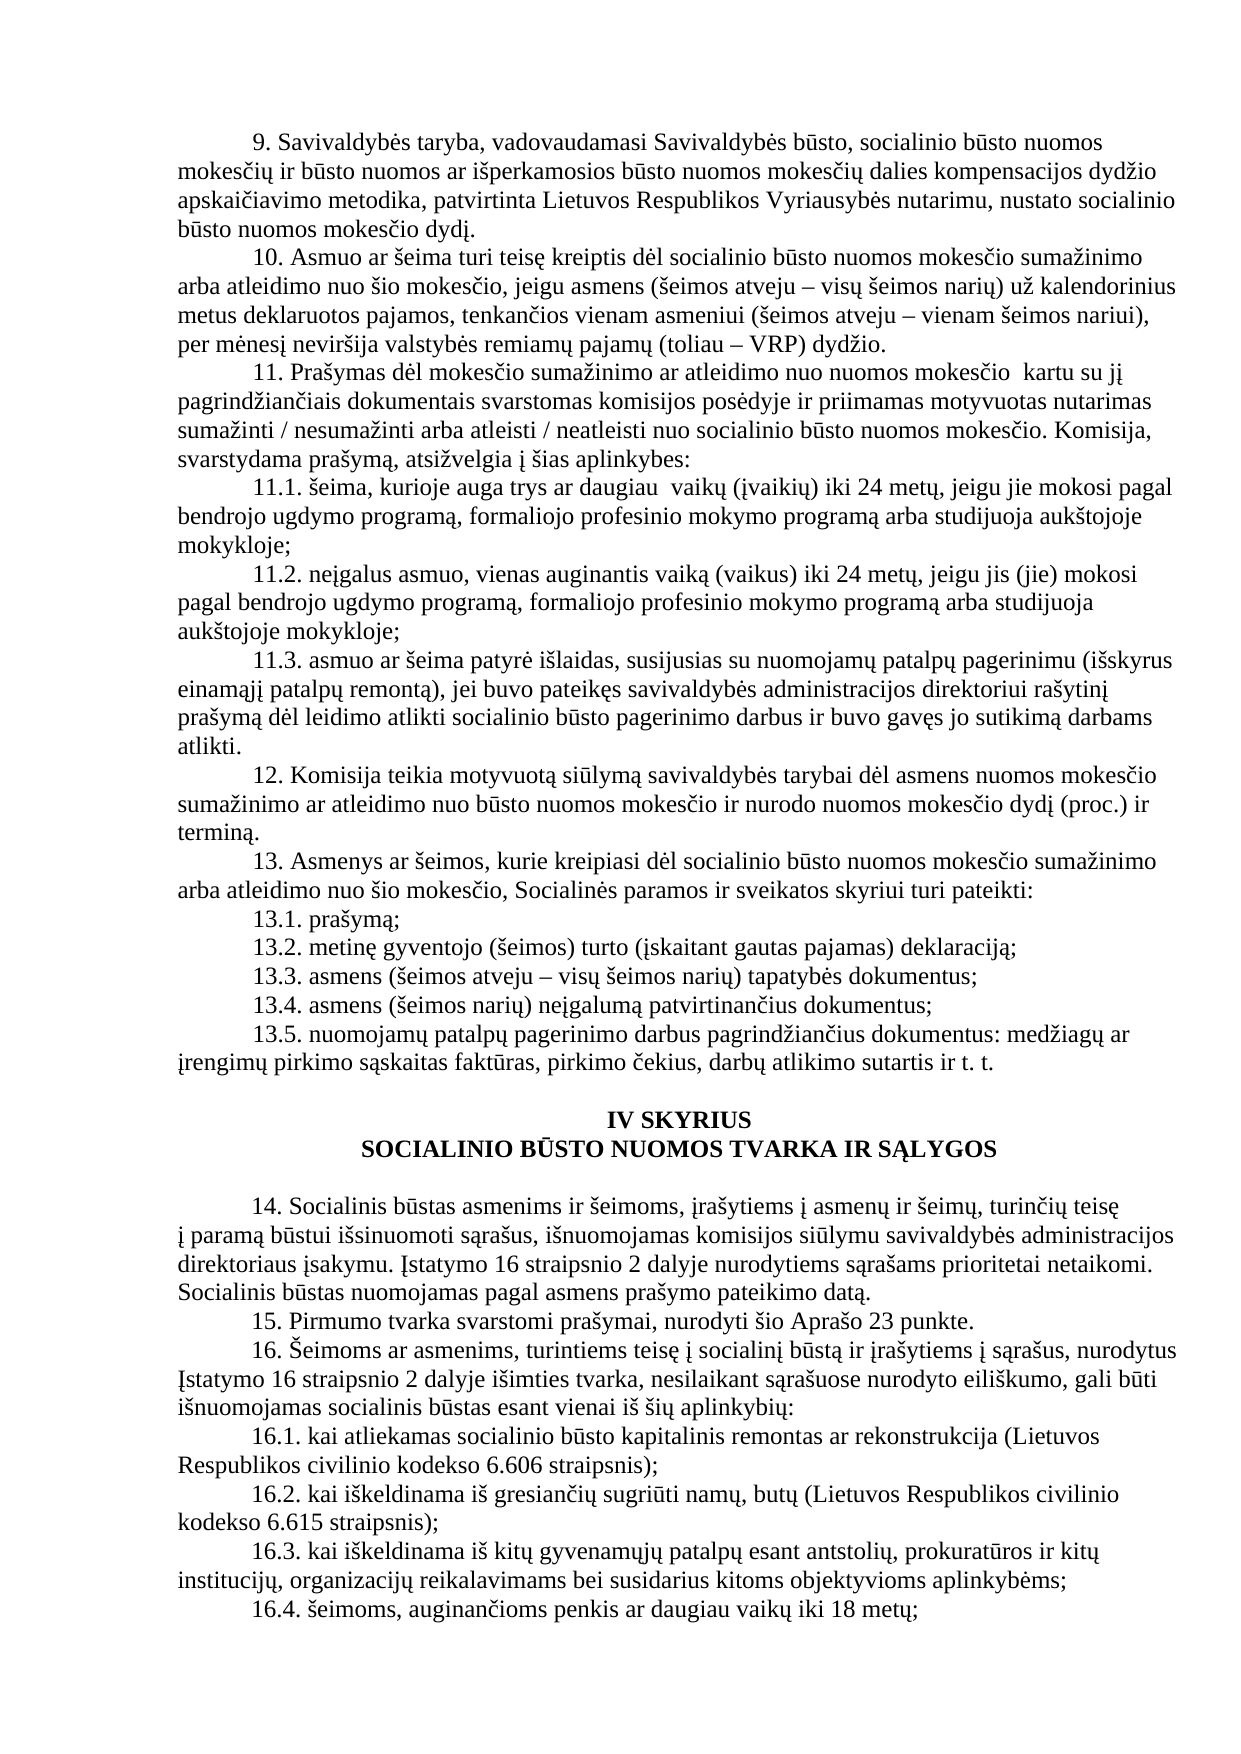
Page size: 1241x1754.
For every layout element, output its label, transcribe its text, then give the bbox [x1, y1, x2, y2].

text 11.3. asmuo ar šeima patyrė išlaidas, susijusias su nuomojamų patalpų pagerinimu (išskyrus einamąjį patalpų remontą), jei buvo pateikęs savivaldybės administracijos direktoriui rašytinį prašymą dėl leidimo atlikti socialinio būsto pagerinimo darbus ir buvo gavęs jo sutikimą darbams atlikti. [177, 645, 1181, 760]
text Socialinio būsto nuomos tvarka ir sąlygos [177, 1134, 1181, 1162]
text 16.4. šeimoms, auginančioms penkis ar daugiau vaikų iki 18 metų; [177, 1594, 1181, 1622]
text 13.1. prašymą; [177, 904, 1181, 932]
text 13.3. asmens (šeimos atveju – visų šeimos narių) tapatybės dokumentus; [177, 961, 1181, 990]
text 16.1. kai atliekamas socialinio būsto kapitalinis remontas ar rekonstrukcija (Lietuvos Respublikos civilinio kodekso 6.606 straipsnis); [177, 1421, 1181, 1479]
text 12. Komisija teikia motyvuotą siūlymą savivaldybės tarybai dėl asmens nuomos mokesčio sumažinimo ar atleidimo nuo būsto nuomos mokesčio ir nurodo nuomos mokesčio dydį (proc.) ir terminą. [177, 760, 1181, 846]
text 14. Socialinis būstas asmenims ir šeimoms, įrašytiems į asmenų ir šeimų, turinčių teisę į paramą būstui išsinuomoti sąrašus, išnuomojamas komisijos siūlymu savivaldybės administracijos direktoriaus įsakymu. Įstatymo 16 straipsnio 2 dalyje nurodytiems sąrašams prioritetai netaikomi. Socialinis būstas nuomojamas pagal asmens prašymo pateikimo datą. [177, 1191, 1181, 1306]
text 9. Savivaldybės taryba, vadovaudamasi Savivaldybės būsto, socialinio būsto nuomos mokesčių ir būsto nuomos ar išperkamosios būsto nuomos mokesčių dalies kompensacijos dydžio apskaičiavimo metodika, patvirtinta Lietuvos Respublikos Vyriausybės nutarimu, nustato socialinio būsto nuomos mokesčio dydį. [177, 127, 1181, 242]
text iV SKYRIUS [177, 1105, 1181, 1134]
text 16.3. kai iškeldinama iš kitų gyvenamųjų patalpų esant antstolių, prokuratūros ir kitų institucijų, organizacijų reikalavimams bei susidarius kitoms objektyvioms aplinkybėms; [177, 1536, 1181, 1594]
text 11.2. neįgalus asmuo, vienas auginantis vaiką (vaikus) iki 24 metų, jeigu jis (jie) mokosi pagal bendrojo ugdymo programą, formaliojo profesinio mokymo programą arba studijuoja aukštojoje mokykloje; [177, 559, 1181, 645]
text 16. Šeimoms ar asmenims, turintiems teisę į socialinį būstą ir įrašytiems į sąrašus, nurodytus Įstatymo 16 straipsnio 2 dalyje išimties tvarka, nesilaikant sąrašuose nurodyto eiliškumo, gali būti išnuomojamas socialinis būstas esant vienai iš šių aplinkybių: [177, 1335, 1181, 1421]
text 13.2. metinę gyventojo (šeimos) turto (įskaitant gautas pajamas) deklaraciją; [177, 932, 1181, 961]
text 13.4. asmens (šeimos narių) neįgalumą patvirtinančius dokumentus; [177, 990, 1181, 1019]
text 13. Asmenys ar šeimos, kurie kreipiasi dėl socialinio būsto nuomos mokesčio sumažinimo arba atleidimo nuo šio mokesčio, Socialinės paramos ir sveikatos skyriui turi pateikti: [177, 846, 1181, 904]
text 13.5. nuomojamų patalpų pagerinimo darbus pagrindžiančius dokumentus: medžiagų ar įrengimų pirkimo sąskaitas faktūras, pirkimo čekius, darbų atlikimo sutartis ir t. t. [177, 1019, 1181, 1076]
text 11. Prašymas dėl mokesčio sumažinimo ar atleidimo nuo nuomos mokesčio kartu su jį pagrindžiančiais dokumentais svarstomas komisijos posėdyje ir priimamas motyvuotas nutarimas sumažinti / nesumažinti arba atleisti / neatleisti nuo socialinio būsto nuomos mokesčio. Komisija, svarstydama prašymą, atsižvelgia į šias aplinkybes: [177, 357, 1181, 472]
text 10. Asmuo ar šeima turi teisę kreiptis dėl socialinio būsto nuomos mokesčio sumažinimo arba atleidimo nuo šio mokesčio, jeigu asmens (šeimos atveju – visų šeimos narių) už kalendorinius metus deklaruotos pajamos, tenkančios vienam asmeniui (šeimos atveju – vienam šeimos nariui), per mėnesį neviršija valstybės remiamų pajamų (toliau – VRP) dydžio. [177, 242, 1181, 357]
text 15. Pirmumo tvarka svarstomi prašymai, nurodyti šio Aprašo 23 punkte. [177, 1306, 1181, 1335]
text 16.2. kai iškeldinama iš gresiančių sugriūti namų, butų (Lietuvos Respublikos civilinio kodekso 6.615 straipsnis); [177, 1479, 1181, 1536]
text 11.1. šeima, kurioje auga trys ar daugiau vaikų (įvaikių) iki 24 metų, jeigu jie mokosi pagal bendrojo ugdymo programą, formaliojo profesinio mokymo programą arba studijuoja aukštojoje mokykloje; [177, 472, 1181, 559]
